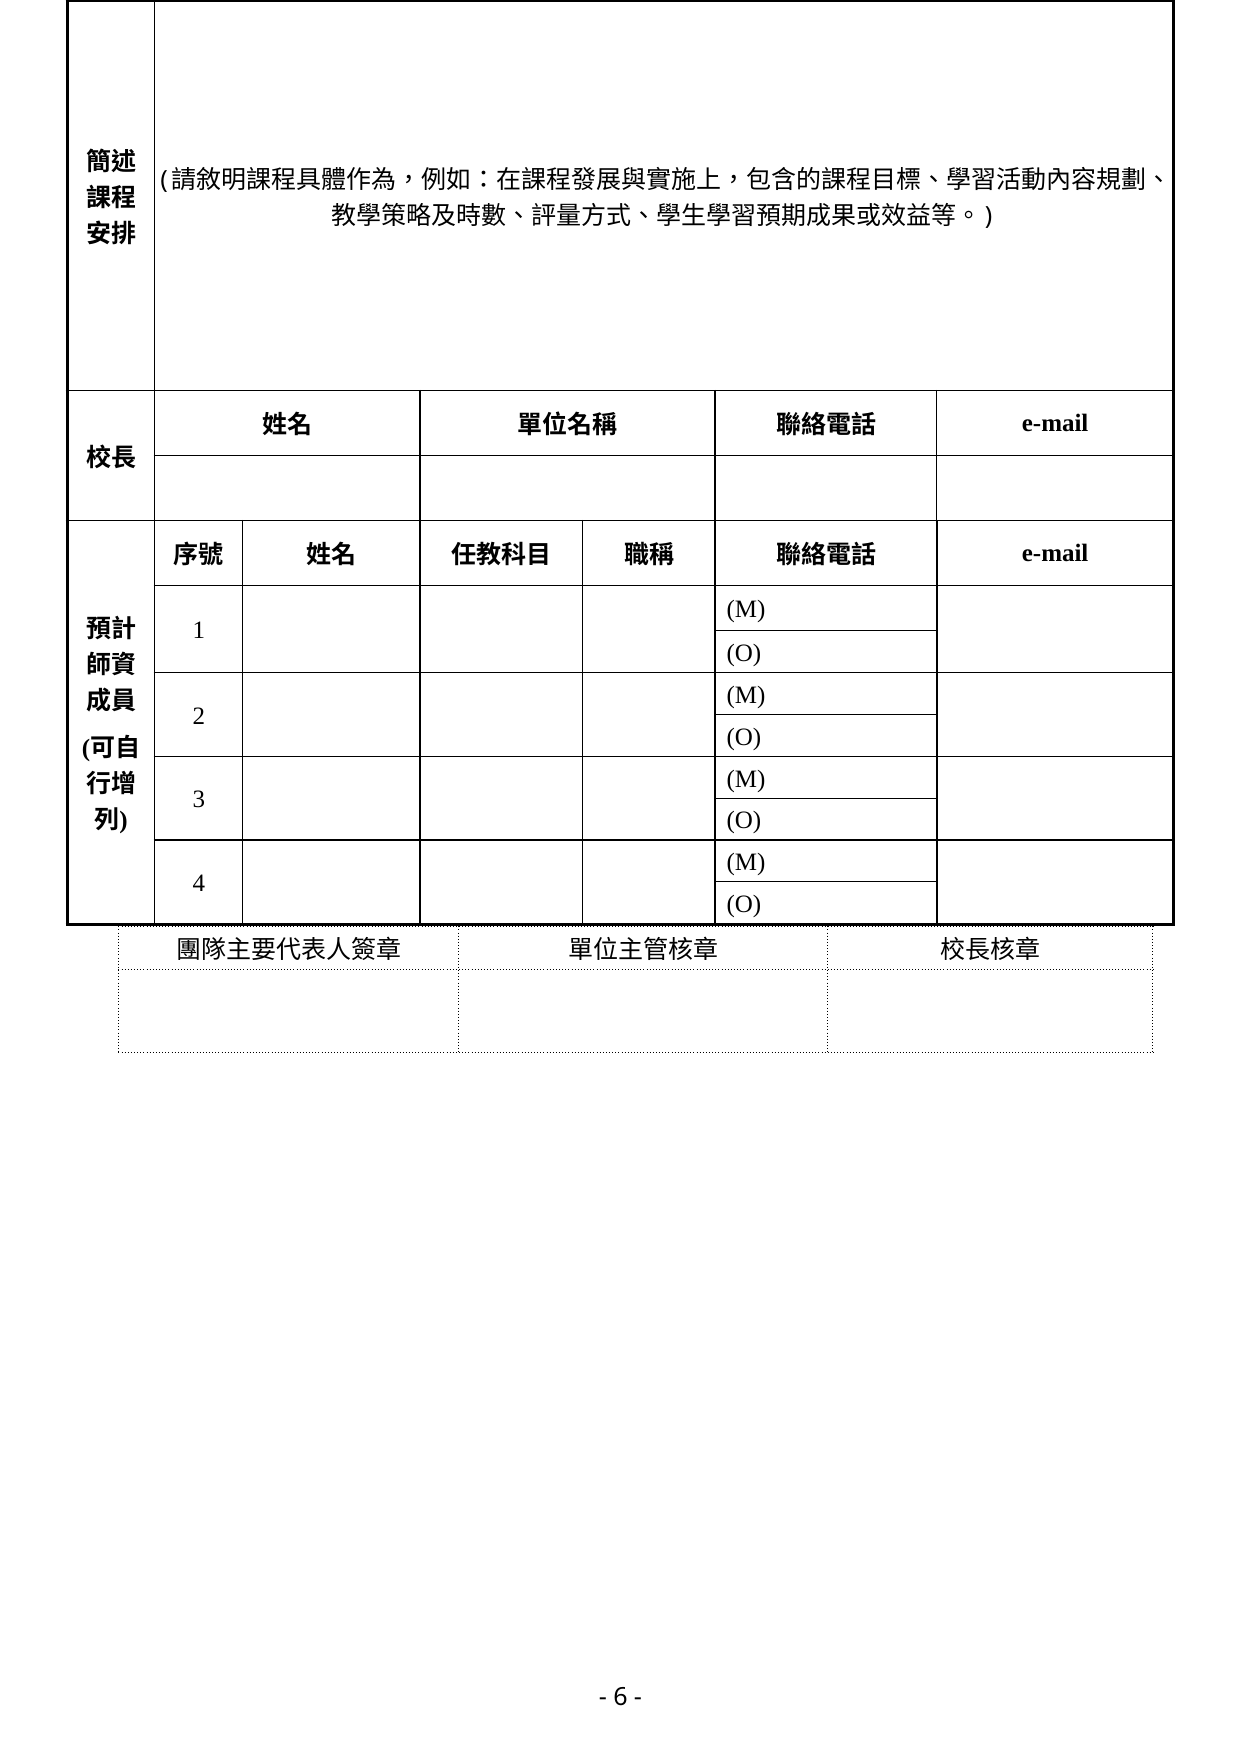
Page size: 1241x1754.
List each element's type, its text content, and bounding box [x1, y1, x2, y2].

table_cell (M) [716, 673, 936, 714]
table_cell 預計師資成員 (可自行增列) [69, 521, 154, 923]
table_cell 簡述課程安排 [69, 2, 154, 390]
table_cell 序號 [155, 521, 242, 585]
table_cell [583, 757, 714, 839]
table_cell 2 [155, 673, 242, 756]
table_cell [583, 586, 714, 672]
table_cell (請敘明課程具體作為，例如：在課程發展與實施上，包含的課程目標、學習活動內容規劃、教學策略及時數、評量方式、學生學習預期成果或效益等。) [155, 2, 1172, 390]
table_cell 職稱 [583, 521, 714, 585]
table_cell [421, 586, 582, 672]
table_cell (M) [716, 586, 936, 630]
table_cell [421, 456, 714, 520]
table_cell [421, 673, 582, 756]
table_cell 1 [155, 586, 242, 672]
table_cell 4 [155, 841, 242, 923]
table_cell [583, 673, 714, 756]
table_cell (M) [716, 841, 936, 881]
table_cell 單位名稱 [421, 391, 714, 455]
table_header 單位主管核章 [459, 926, 828, 969]
table_cell 聯絡電話 [716, 521, 936, 585]
table_cell [583, 841, 714, 923]
table_cell 校長 [69, 391, 154, 520]
table_cell 姓名 [243, 521, 419, 585]
table_cell [243, 757, 419, 839]
table_cell [937, 456, 1172, 520]
table_header 校長核章 [828, 926, 1152, 969]
table_cell [938, 586, 1172, 672]
table_cell [938, 757, 1172, 839]
table_cell [828, 969, 1152, 1052]
table_cell 姓名 [155, 391, 419, 455]
table_cell (M) [716, 757, 936, 797]
table_cell (O) [716, 799, 936, 839]
table_cell (O) [716, 631, 936, 672]
table_cell 3 [155, 757, 242, 839]
table_cell [716, 456, 936, 520]
table_cell [459, 969, 828, 1052]
table_cell [938, 841, 1172, 923]
table_cell [243, 586, 419, 672]
table_cell 任教科目 [421, 521, 582, 585]
table_cell [119, 969, 458, 1052]
table_cell (O) [716, 715, 936, 756]
table_cell [155, 456, 419, 520]
table_cell 聯絡電話 [716, 391, 936, 455]
table_cell e-mail [937, 391, 1172, 455]
table_header 團隊主要代表人簽章 [119, 926, 458, 969]
table_cell e-mail [938, 521, 1172, 585]
table_cell (O) [716, 882, 936, 923]
table_cell [938, 673, 1172, 756]
table_cell [243, 673, 419, 756]
table_cell [421, 841, 582, 923]
table_cell [243, 841, 419, 923]
table_cell [421, 757, 582, 839]
